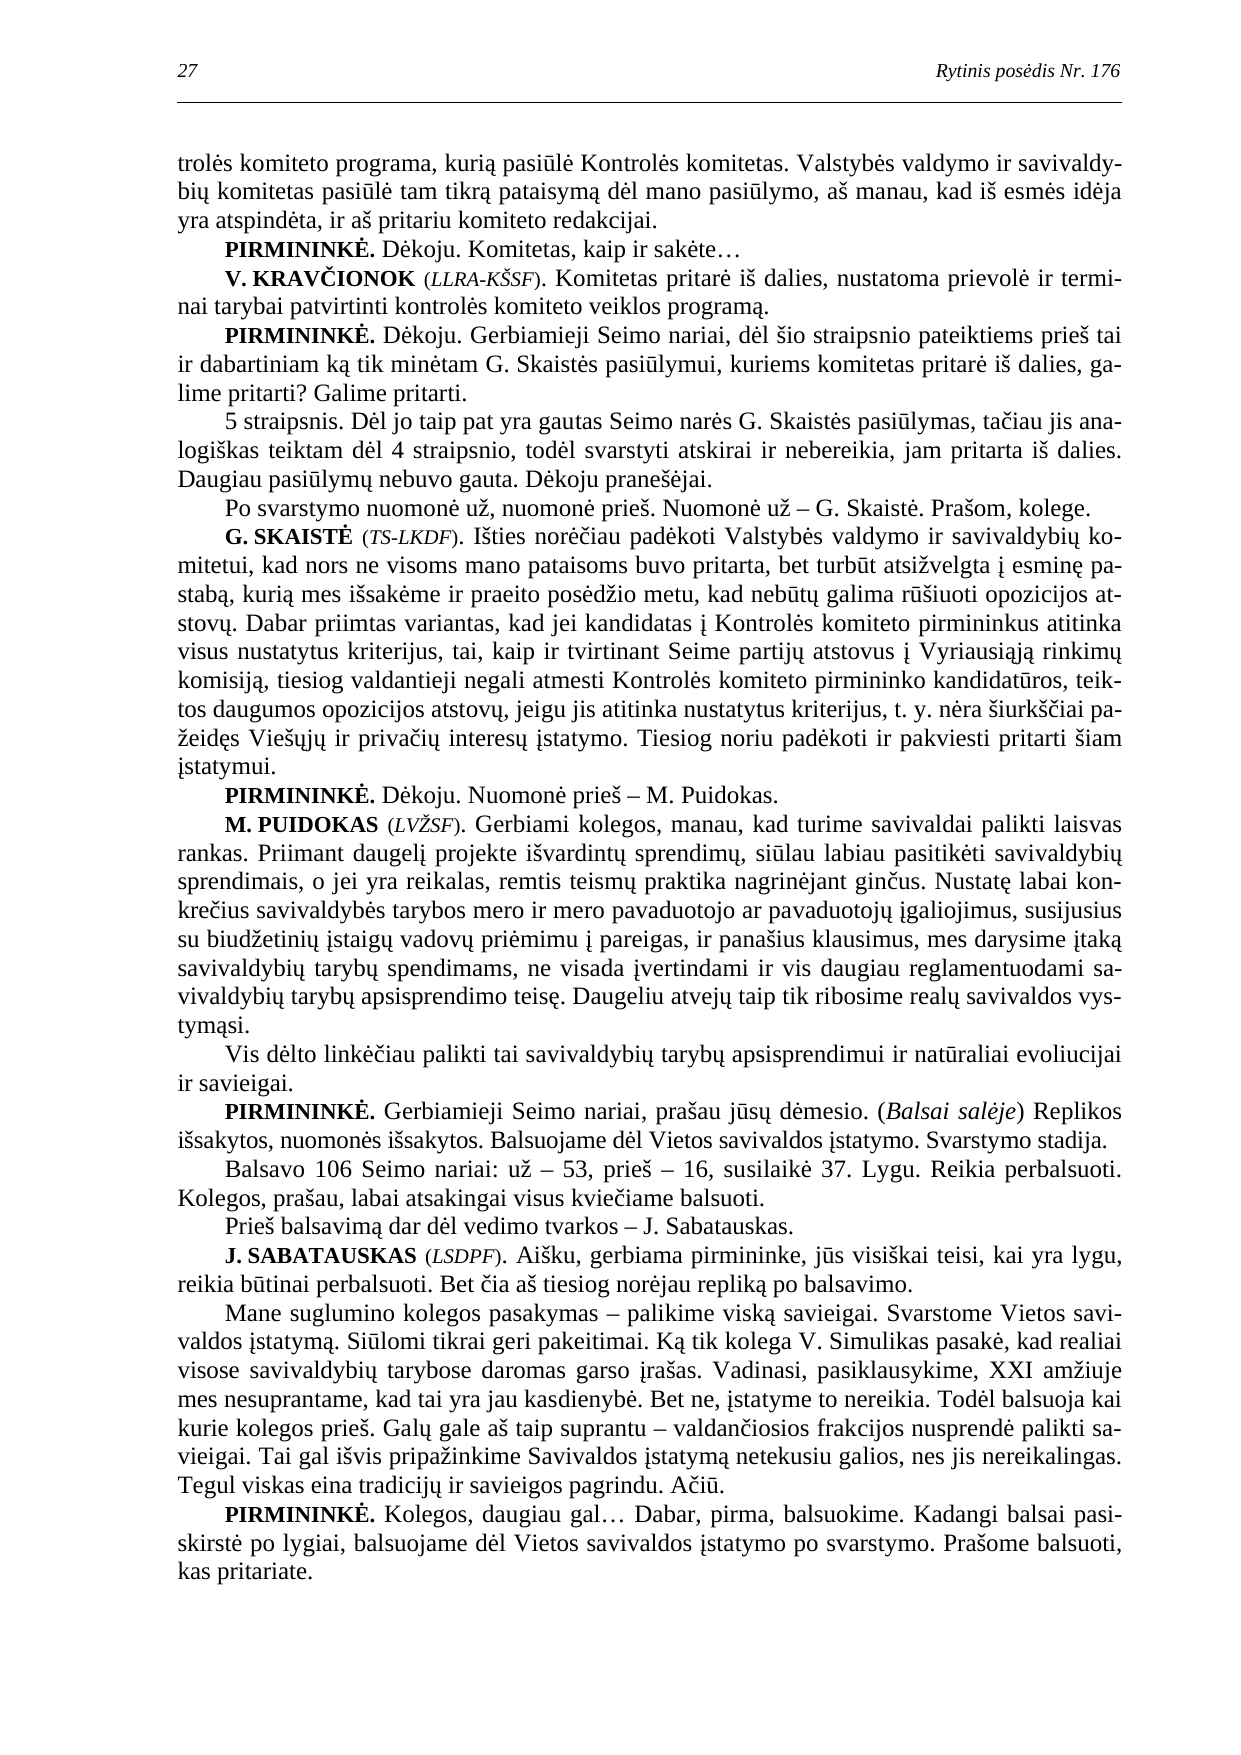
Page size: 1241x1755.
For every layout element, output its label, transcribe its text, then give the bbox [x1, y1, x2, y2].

text PIRMININKĖ. Dė­ko­ju. Nuo­mo­nė prieš – M. Pui­do­kas. [177, 780, 1122, 809]
text PIRMININKĖ. Dė­ko­ju. Ger­bia­mie­ji Sei­mo na­riai, dėl šio straips­nio pa­teik­tiems prieš tai ir da­bar­ti­niam ką tik mi­nė­tam G. Skais­tės pa­siū­ly­mui, ku­riems ko­mi­te­tas pri­ta­rė iš da­lies, ga­li­me pri­tar­ti? Ga­li­me pri­tar­ti. [177, 320, 1122, 406]
text J. SABATAUSKAS (LSDPF). Aiš­ku, ger­bia­ma pir­mi­nin­ke, jūs vi­siš­kai tei­si, kai yra ly­gu, rei­kia bū­ti­nai per­bal­suo­ti. Bet čia aš tie­siog no­rė­jau re­pli­ką po bal­sa­vi­mo. [177, 1240, 1122, 1298]
text M. PUIDOKAS (LVŽSF). Ger­bia­mi ko­le­gos, ma­nau, kad tu­ri­me sa­vi­val­dai pa­lik­ti lais­vas ran­kas. Pri­imant dau­ge­lį pro­jek­te iš­var­din­tų spren­di­mų, siū­lau la­biau pa­si­ti­kė­ti sa­vi­val­dy­bių spren­di­mais, o jei yra rei­ka­las, rem­tis teis­mų prak­ti­ka nag­ri­nė­jant gin­čus. Nu­sta­tę la­bai kon­kre­čius sa­vi­val­dy­bės ta­ry­bos me­ro ir me­ro pa­va­duo­to­jo ar pa­va­duo­to­jų įga­lio­ji­mus, su­si­ju­sius su biu­dže­ti­nių įstai­gų va­do­vų pri­ėmi­mu į pa­rei­gas, ir pa­na­šius klau­si­mus, mes da­ry­si­me įta­ką sa­vi­val­dy­bių ta­ry­bų spen­di­mams, ne vi­sa­da įver­tin­da­mi ir vis dau­giau reg­la­men­tuo­da­mi sa­vival­dy­bių ta­ry­bų ap­si­spren­di­mo tei­sę. Dau­ge­liu at­ve­jų taip tik ri­bo­si­me re­a­lų sa­vi­val­dos vys­ty­mą­si. [177, 809, 1122, 1039]
text PIRMININKĖ. Ger­bia­mie­ji Sei­mo na­riai, pra­šau jū­sų dė­me­sio. (Bal­sai sa­lė­je) Re­pli­kos iš­sa­ky­tos, nuo­mo­nės iš­sa­ky­tos. Bal­suo­ja­me dėl Vie­tos sa­vi­val­dos įsta­ty­mo. Svars­ty­mo sta­di­ja. [177, 1096, 1122, 1154]
text tro­lės ko­mi­te­to pro­gra­ma, ku­rią pa­siū­lė Kon­tro­lės ko­mi­te­tas. Vals­ty­bės val­dy­mo ir sa­vi­val­dy­bių ko­mi­te­tas pa­siū­lė tam tik­rą pa­tai­sy­mą dėl ma­no pa­siū­ly­mo, aš ma­nau, kad iš es­mės idė­ja yra at­spin­dė­ta, ir aš pri­ta­riu ko­mi­te­to re­dak­ci­jai. [177, 148, 1122, 234]
text Prieš bal­sa­vi­mą dar dėl ve­di­mo tvar­kos – J. Sa­ba­taus­kas. [177, 1211, 1122, 1240]
text PIRMININKĖ. Ko­le­gos, dau­giau gal… Da­bar, pir­ma, bal­suo­ki­me. Ka­dan­gi bal­sai pa­si­skirs­tė po ly­giai, bal­suo­ja­me dėl Vie­tos sa­vi­val­dos įsta­ty­mo po svars­ty­mo. Pra­šo­me bal­suo­ti, kas pri­ta­ria­te. [177, 1499, 1122, 1585]
text V. KRAVČIONOK (LLRA-KŠSF). Ko­mi­te­tas pri­ta­rė iš da­lies, nu­sta­to­ma prie­vo­lė ir ter­mi­nai ta­ry­bai pa­tvir­tin­ti kon­tro­lės ko­mi­te­to veik­los pro­gra­mą. [177, 263, 1122, 320]
text Bal­sa­vo 106 Sei­mo na­riai: už – 53, prieš – 16, su­si­lai­kė 37. Ly­gu. Rei­kia per­bal­suo­ti. Ko­le­gos, pra­šau, la­bai at­sa­kin­gai vi­sus kvie­čia­me bal­suo­ti. [177, 1154, 1122, 1211]
text Ma­ne su­glu­mi­no ko­le­gos pa­sa­ky­mas – pa­li­ki­me vis­ką sa­vie­i­gai. Svars­to­me Vie­tos sa­vi­val­dos įsta­ty­mą. Siū­lo­mi tik­rai ge­ri pa­kei­ti­mai. Ką tik ko­le­ga V. Si­mu­li­kas pa­sa­kė, kad re­a­liai vi­so­se sa­vi­val­dy­bių ta­ry­bo­se da­ro­mas gar­so įra­šas. Va­di­na­si, pa­si­klau­sy­ki­me, XXI am­žiu­je mes ne­su­pran­ta­me, kad tai yra jau kas­die­ny­bė. Bet ne, įsta­ty­me to ne­rei­kia. To­dėl bal­suo­ja kai ku­rie ko­le­gos prieš. Ga­lų ga­le aš taip su­pran­tu – val­dan­čio­sios frak­ci­jos nu­spren­dė pa­lik­ti sa­vie­i­gai. Tai gal iš­vis pri­pa­žin­ki­me Sa­vi­val­dos įsta­ty­mą ne­te­ku­siu ga­lios, nes jis ne­rei­ka­lin­gas. Te­gul vis­kas ei­na tra­di­ci­jų ir sa­vie­i­gos pa­grin­du. Ačiū. [177, 1298, 1122, 1499]
text G. SKAISTĖ (TS-LKDF). Iš­ties no­rė­čiau pa­dė­ko­ti Vals­ty­bės val­dy­mo ir sa­vi­val­dy­bių ko­mi­te­tui, kad nors ne vi­soms ma­no pa­tai­soms bu­vo pri­tar­ta, bet tur­būt at­si­žvelg­ta į es­mi­nę pa­sta­bą, ku­rią mes iš­sa­kė­me ir pra­ei­to po­sė­džio me­tu, kad ne­bū­tų ga­li­ma rū­šiuo­ti opo­zi­ci­jos at­sto­vų. Da­bar pri­im­tas va­rian­tas, kad jei kan­di­da­tas į Kon­tro­lės ko­mi­te­to pir­mi­nin­kus ati­tin­ka vi­sus nu­sta­ty­tus kri­te­ri­jus, tai, kaip ir tvir­ti­nant Sei­me par­ti­jų at­sto­vus į Vy­riau­si­ą­ją rin­ki­mų ko­mi­si­ją, tie­siog val­dan­tie­ji ne­ga­li at­mes­ti Kon­tro­lės ko­mi­te­to pir­mi­nin­ko kan­di­da­tū­ros, teik­tos dau­gu­mos opo­zi­ci­jos at­sto­vų, jei­gu jis ati­tin­ka nu­sta­ty­tus kri­te­ri­jus, t. y. nė­ra šiurkš­čiai pa­žei­dęs Vie­šų­jų ir pri­va­čių in­te­re­sų įsta­ty­mo. Tie­siog no­riu pa­dė­ko­ti ir pa­kvies­ti pri­tar­ti šiam įsta­ty­mui. [177, 521, 1122, 780]
text PIRMININKĖ. Dė­ko­ju. Ko­mi­te­tas, kaip ir sa­kė­te… [177, 234, 1122, 263]
text Vis dėl­to lin­kė­čiau pa­lik­ti tai sa­vi­val­dy­bių ta­ry­bų ap­si­spren­di­mui ir na­tū­ra­liai evo­liu­ci­jai ir sa­vie­i­gai. [177, 1039, 1122, 1096]
text Po svars­ty­mo nuo­mo­nė už, nuo­mo­nė prieš. Nuo­mo­nė už – G. Skais­tė. Pra­šom, ko­le­ge. [177, 493, 1122, 521]
text 5 straips­nis. Dėl jo taip pat yra gau­tas Sei­mo na­rės G. Skais­tės pa­siū­ly­mas, ta­čiau jis ana­lo­giš­kas teik­tam dėl 4 straips­nio, to­dėl svars­ty­ti at­ski­rai ir ne­be­rei­kia, jam pri­tar­ta iš da­lies. Dau­giau pa­siū­ly­mų ne­bu­vo gau­ta. Dė­ko­ju pra­ne­šė­jai. [177, 406, 1122, 493]
